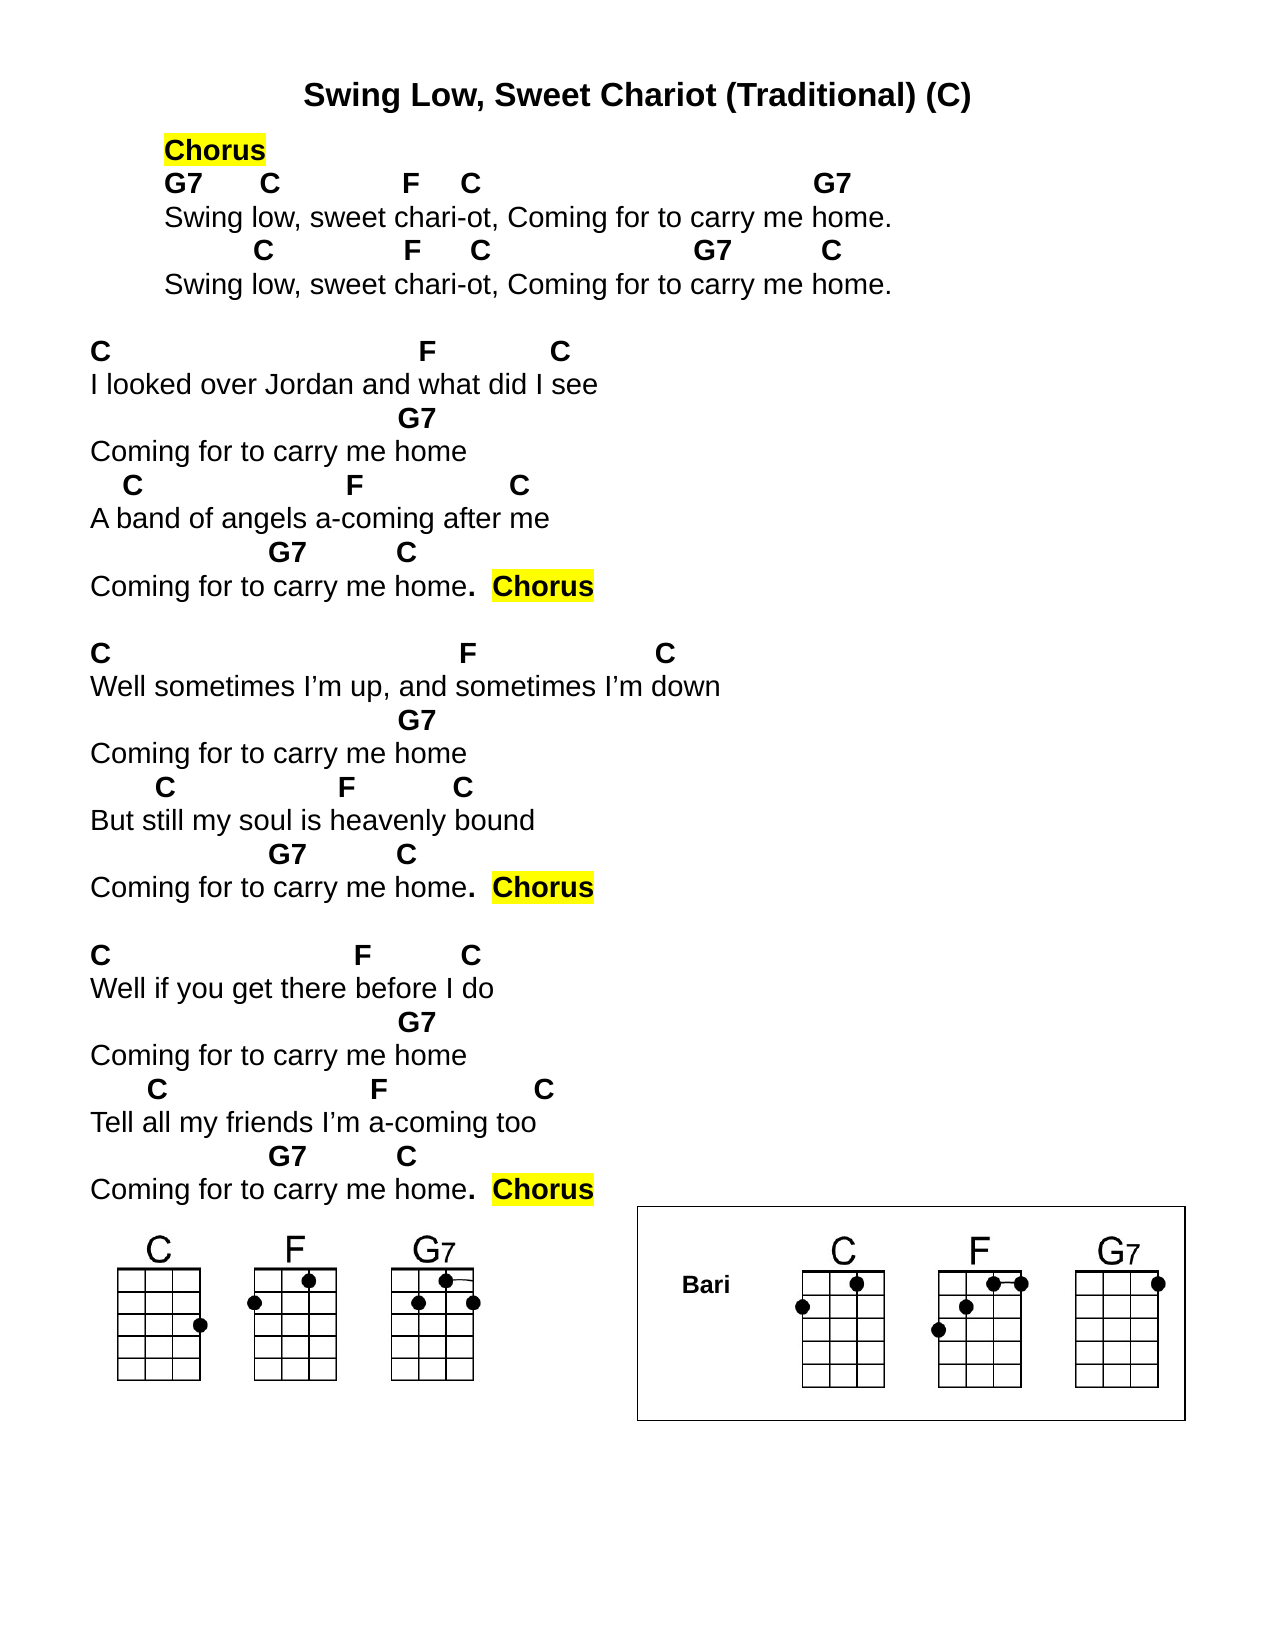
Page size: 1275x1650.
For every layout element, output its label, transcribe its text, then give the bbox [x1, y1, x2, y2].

picture [917, 1212, 1043, 1410]
picture [1053, 1212, 1180, 1410]
text G7 C [90, 837, 1185, 871]
text C F C [90, 938, 1185, 971]
table_header [227, 1206, 364, 1420]
text Coming for to carry me home. Chorus [90, 871, 1185, 904]
text G7 C [90, 535, 1185, 569]
text C F C [90, 770, 1185, 803]
table_header [1048, 1207, 1184, 1420]
text I looked over Jordan and what did I see [90, 367, 1185, 401]
table_header [774, 1207, 911, 1420]
table_header [501, 1206, 637, 1420]
picture [95, 1212, 222, 1402]
text Well sometimes I’m up, and sometimes I’m down [90, 669, 1185, 703]
picture [369, 1212, 495, 1402]
table_header [911, 1207, 1048, 1420]
text G7 [90, 401, 1185, 434]
text C F C G7 C [164, 233, 1185, 267]
text Coming for to carry me home. Chorus [90, 1172, 1185, 1206]
text G7 C [90, 1139, 1185, 1172]
picture [780, 1212, 906, 1410]
text C F C [90, 636, 1185, 669]
text Chorus [164, 133, 1185, 166]
text Swing low, sweet chari-ot, Coming for to carry me home. [164, 267, 1185, 300]
text C F C [90, 1072, 1185, 1105]
text A band of angels a-coming after me [90, 502, 1185, 535]
table_header Bari [638, 1207, 774, 1420]
text But still my soul is heavenly bound [90, 803, 1185, 837]
table_header [90, 1206, 227, 1420]
text Swing Low, Sweet Chariot (Traditional) (C) [90, 75, 1185, 113]
text G7 C F C G7 [164, 166, 1185, 200]
text C F C [90, 334, 1185, 367]
table_header [364, 1206, 501, 1420]
text Coming for to carry me home [90, 736, 1185, 770]
text Well if you get there before I do [90, 971, 1185, 1005]
text Coming for to carry me home [90, 434, 1185, 468]
text Coming for to carry me home. Chorus [90, 569, 1185, 602]
text Swing low, sweet chari-ot, Coming for to carry me home. [164, 200, 1185, 233]
picture [232, 1212, 358, 1402]
text Tell all my friends I’m a-coming too [90, 1105, 1185, 1139]
text G7 [90, 703, 1185, 736]
text Coming for to carry me home [90, 1038, 1185, 1072]
text C F C [90, 468, 1185, 502]
text G7 [90, 1005, 1185, 1038]
